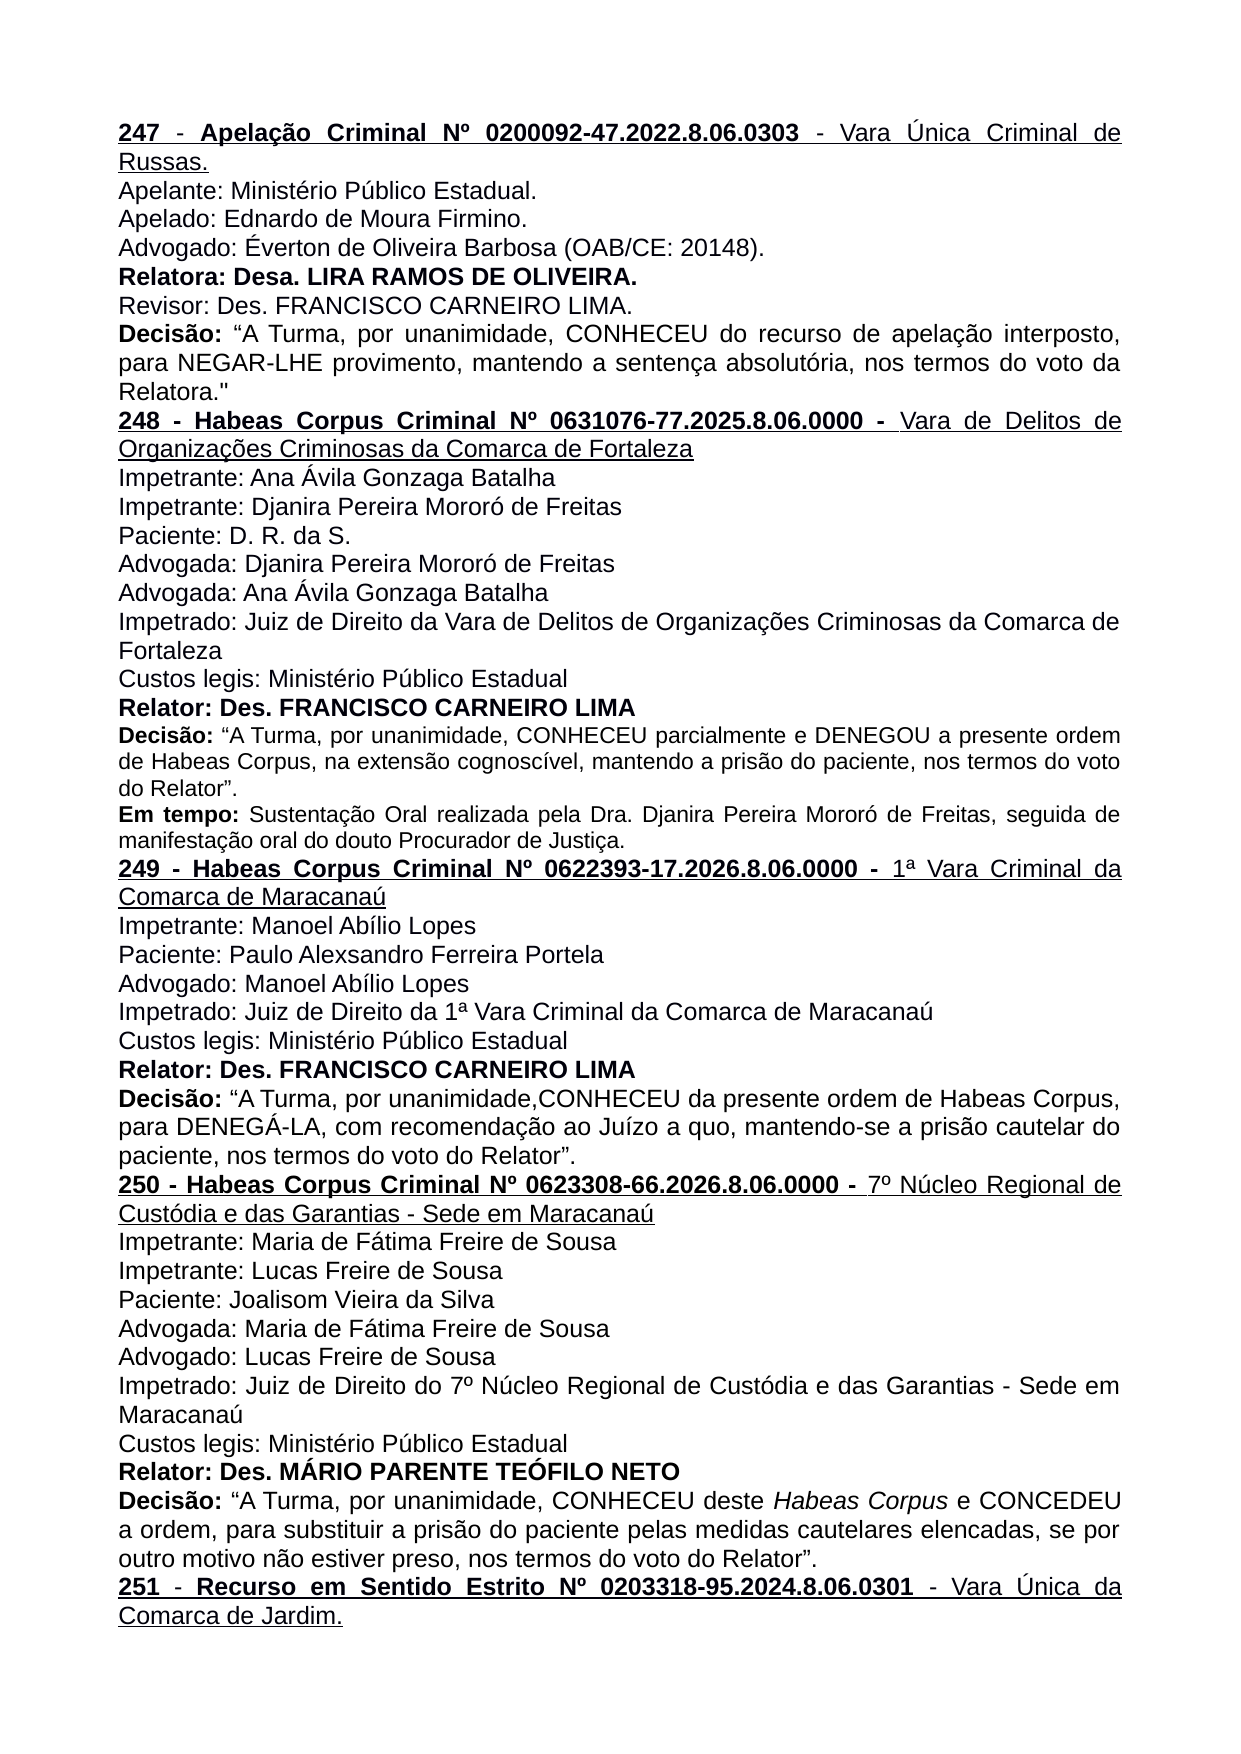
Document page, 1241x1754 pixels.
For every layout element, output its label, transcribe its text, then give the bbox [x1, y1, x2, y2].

text Custos legis: Ministério Público Estadual [118, 664, 1122, 693]
text 251 - Recurso em Sentido Estrito Nº 0203318-95.2024.8.06.0301 - Vara Única da [118, 1572, 1122, 1597]
text Impetrante: Lucas Freire de Sousa [118, 1256, 1122, 1285]
text Advogado: Manoel Abílio Lopes [118, 969, 1122, 997]
text Impetrado: Juiz de Direito da Vara de Delitos de Organizações Criminosas da Comarca de Fortaleza [118, 607, 1122, 664]
text Relator: Des. FRANCISCO CARNEIRO LIMA [118, 693, 1122, 722]
text Impetrante: Maria de Fátima Freire de Sousa [118, 1227, 1122, 1256]
text Impetrante: Djanira Pereira Mororó de Freitas [118, 492, 1122, 521]
text Relator: Des. MÁRIO PARENTE TEÓFILO NETO [118, 1457, 1122, 1486]
text Decisão: “A Turma, por unanimidade, CONHECEU parcialmente e DENEGOU a presente ordem de Habeas Corpus, na extensão cognoscível, mantendo a prisão do paciente, nos termos do voto do Relator”. [118, 722, 1122, 801]
text Relatora: Desa. LIRA RAMOS DE OLIVEIRA. [118, 262, 1122, 291]
text Comarca de Maracanaú [118, 880, 1122, 911]
text Russas. [118, 144, 1122, 176]
text Advogado: Lucas Freire de Sousa [118, 1342, 1122, 1371]
text Decisão: “A Turma, por unanimidade, CONHECEU do recurso de apelação interposto, para NEGAR-LHE provimento, mantendo a sentença absolutória, nos termos do voto da Relatora." [118, 319, 1122, 406]
text Impetrante: Ana Ávila Gonzaga Batalha [118, 463, 1122, 492]
text Em tempo: Sustentação Oral realizada pela Dra. Djanira Pereira Mororó de Freitas, seguida de manifestação oral do douto Procurador de Justiça. [118, 801, 1122, 854]
text 249 - Habeas Corpus Criminal Nº 0622393-17.2026.8.06.0000 - 1ª Vara Criminal da [118, 854, 1122, 879]
text Paciente: Paulo Alexsandro Ferreira Portela [118, 940, 1122, 969]
text Decisão: “A Turma, por unanimidade,CONHECEU da presente ordem de Habeas Corpus, para DENEGÁ-LA, com recomendação ao Juízo a quo, mantendo-se a prisão cautelar do paciente, nos termos do voto do Relator”. [118, 1084, 1122, 1170]
text 247 - Apelação Criminal Nº 0200092-47.2022.8.06.0303 - Vara Única Criminal de [118, 118, 1122, 143]
text Impetrante: Manoel Abílio Lopes [118, 911, 1122, 940]
text Comarca de Jardim. [118, 1599, 1122, 1630]
text Apelante: Ministério Público Estadual. [118, 176, 1122, 204]
text Custos legis: Ministério Público Estadual [118, 1429, 1122, 1457]
text Advogada: Ana Ávila Gonzaga Batalha [118, 578, 1122, 607]
text Advogada: Djanira Pereira Mororó de Freitas [118, 549, 1122, 578]
text Revisor: Des. FRANCISCO CARNEIRO LIMA. [118, 291, 1122, 319]
text Paciente: Joalisom Vieira da Silva [118, 1285, 1122, 1314]
text Impetrado: Juiz de Direito da 1ª Vara Criminal da Comarca de Maracanaú [118, 997, 1122, 1026]
text Relator: Des. FRANCISCO CARNEIRO LIMA [118, 1055, 1122, 1084]
text Custódia e das Garantias - Sede em Maracanaú [118, 1196, 1122, 1227]
text Advogado: Éverton de Oliveira Barbosa (OAB/CE: 20148). [118, 233, 1122, 262]
text Decisão: “A Turma, por unanimidade, CONHECEU deste Habeas Corpus e CONCEDEU a ordem, para substituir a prisão do paciente pelas medidas cautelares elencadas, se por outro motivo não estiver preso, nos termos do voto do Relator”. [118, 1486, 1122, 1572]
text 250 - Habeas Corpus Criminal Nº 0623308-66.2026.8.06.0000 - 7º Núcleo Regional de [118, 1170, 1122, 1195]
text Apelado: Ednardo de Moura Firmino. [118, 204, 1122, 233]
text Organizações Criminosas da Comarca de Fortaleza [118, 432, 1122, 463]
text Custos legis: Ministério Público Estadual [118, 1026, 1122, 1055]
text 248 - Habeas Corpus Criminal Nº 0631076-77.2025.8.06.0000 - Vara de Delitos de [118, 406, 1122, 431]
text Advogada: Maria de Fátima Freire de Sousa [118, 1314, 1122, 1342]
text Paciente: D. R. da S. [118, 521, 1122, 549]
text Impetrado: Juiz de Direito do 7º Núcleo Regional de Custódia e das Garantias - Sede em Maracanaú [118, 1371, 1122, 1429]
